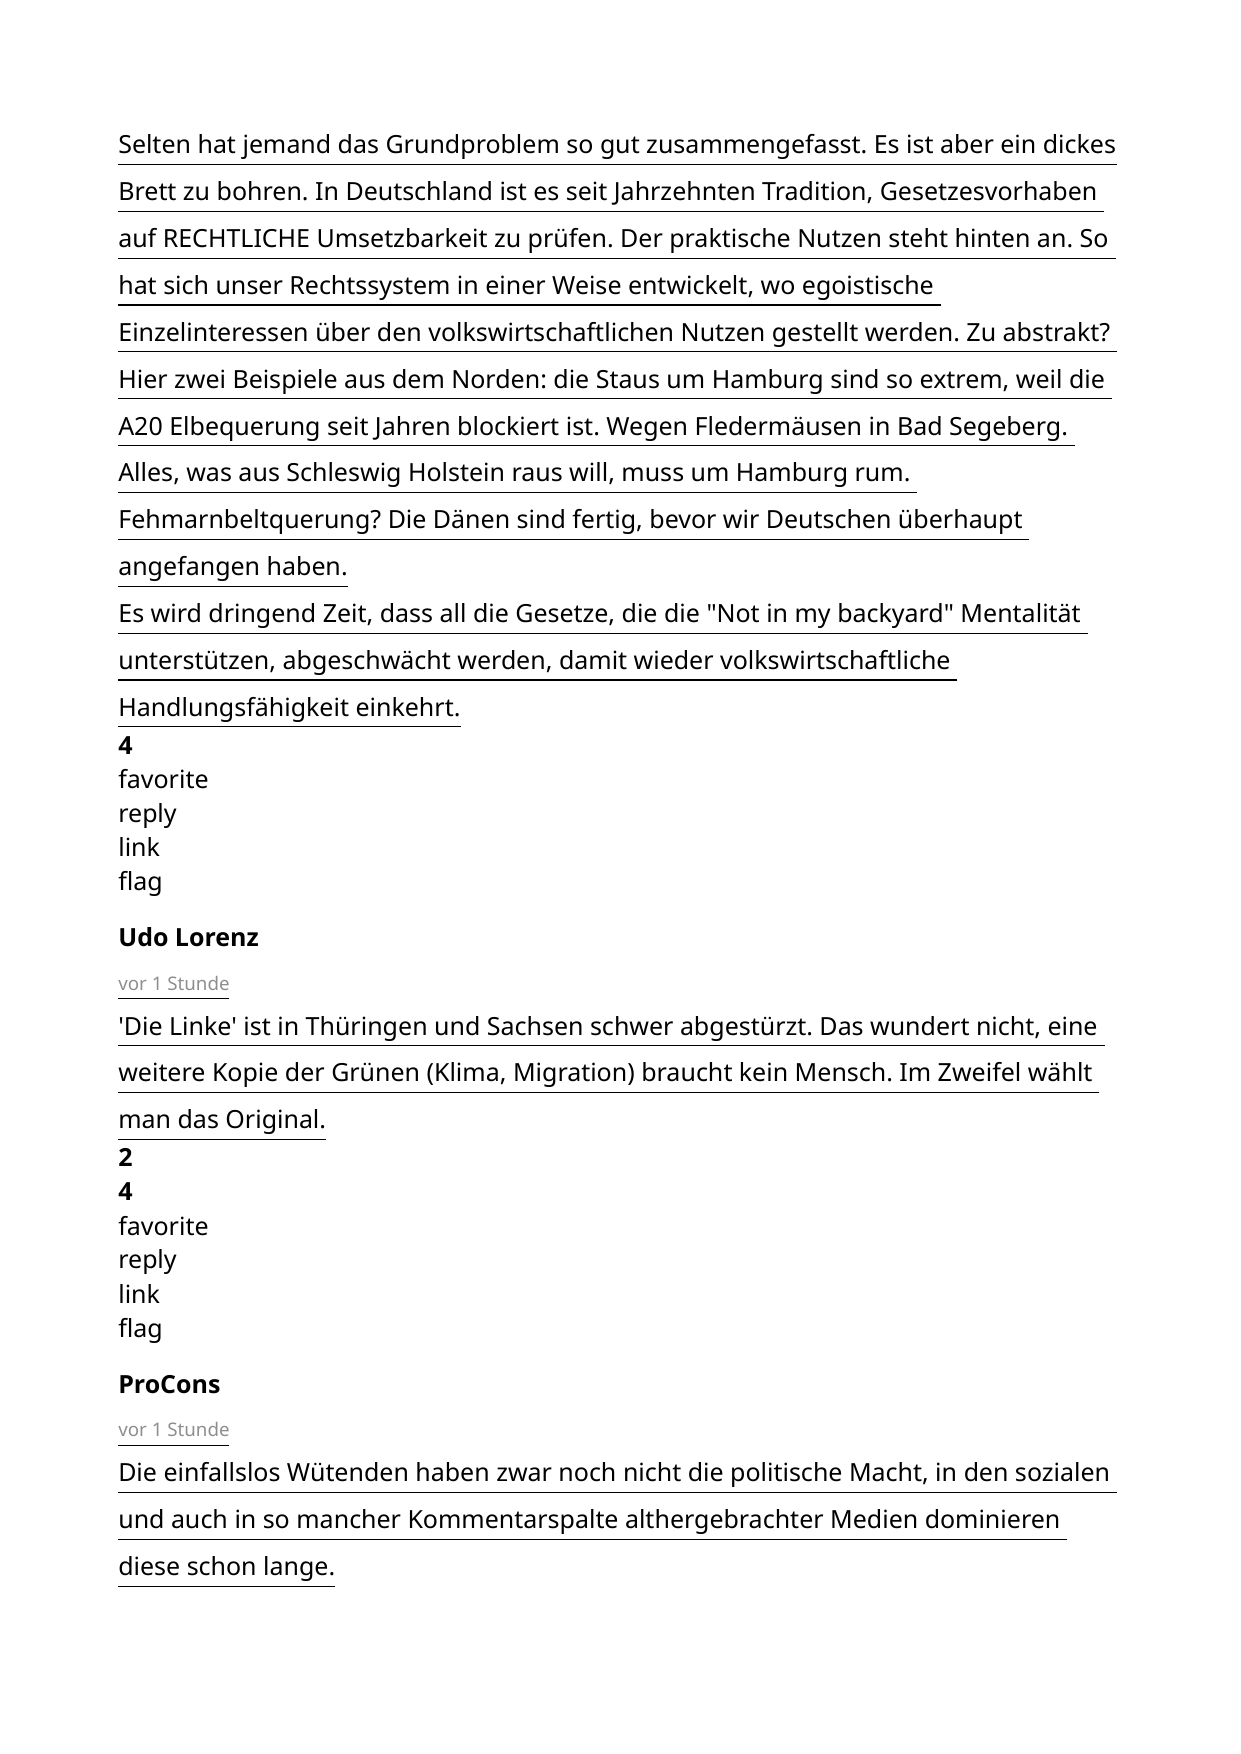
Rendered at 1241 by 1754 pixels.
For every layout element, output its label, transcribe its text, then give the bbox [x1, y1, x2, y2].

text 2 [118, 1140, 1122, 1174]
text Selten hat jemand das Grundproblem so gut zusammengefasst. Es ist aber ein dickes Brett zu bohren. In Deutschland ist es seit Jahrzehnten Tradition, Gesetzesvorhaben auf RECHTLICHE Umsetzbarkeit zu prüfen. Der praktische Nutzen steht hinten an. So hat sich unser Rechtssystem in einer Weise entwickelt, wo egoistische Einzelinteressen über den volkswirtschaftlichen Nutzen gestellt werden. Zu abstrakt? Hier zwei Beispiele aus dem Norden: die Staus um Hamburg sind so extrem, weil die A20 Elbequerung seit Jahren blockiert ist. Wegen Fledermäusen in Bad Segeberg. Alles, was aus Schleswig Holstein raus will, muss um Hamburg rum. Fehmarnbeltquerung? Die Dänen sind fertig, bevor wir Deutschen überhaupt angefangen haben. Es wird dringend Zeit, dass all die Gesetze, die die "Not in my backyard" Mentalität unterstützen, abgeschwächt werden, damit wieder volkswirtschaftliche Handlungsfähigkeit einkehrt. [118, 118, 1122, 727]
text reply [118, 1242, 1122, 1276]
text Udo Lorenz [118, 913, 1114, 954]
text 4 [118, 727, 1122, 762]
text ProCons [118, 1360, 1114, 1401]
text 'Die Linke' ist in Thüringen und Sachsen schwer abgestürzt. Das wundert nicht, eine weitere Kopie der Grünen (Klima, Migration) braucht kein Mensch. Im Zweifel wählt man das Original. [118, 999, 1122, 1140]
text reply [118, 796, 1122, 830]
text vor 1 Stunde [118, 970, 1122, 999]
text Die einfallslos Wütenden haben zwar noch nicht die politische Macht, in den sozialen und auch in so mancher Kommentarspalte althergebrachter Medien dominieren diese schon lange. [118, 1446, 1122, 1633]
text link [118, 830, 1122, 864]
text flag [118, 864, 1122, 898]
text flag [118, 1310, 1122, 1344]
text link [118, 1276, 1122, 1310]
text favorite [118, 762, 1122, 796]
text favorite [118, 1208, 1122, 1242]
text 4 [118, 1174, 1122, 1208]
text vor 1 Stunde [118, 1416, 1122, 1446]
